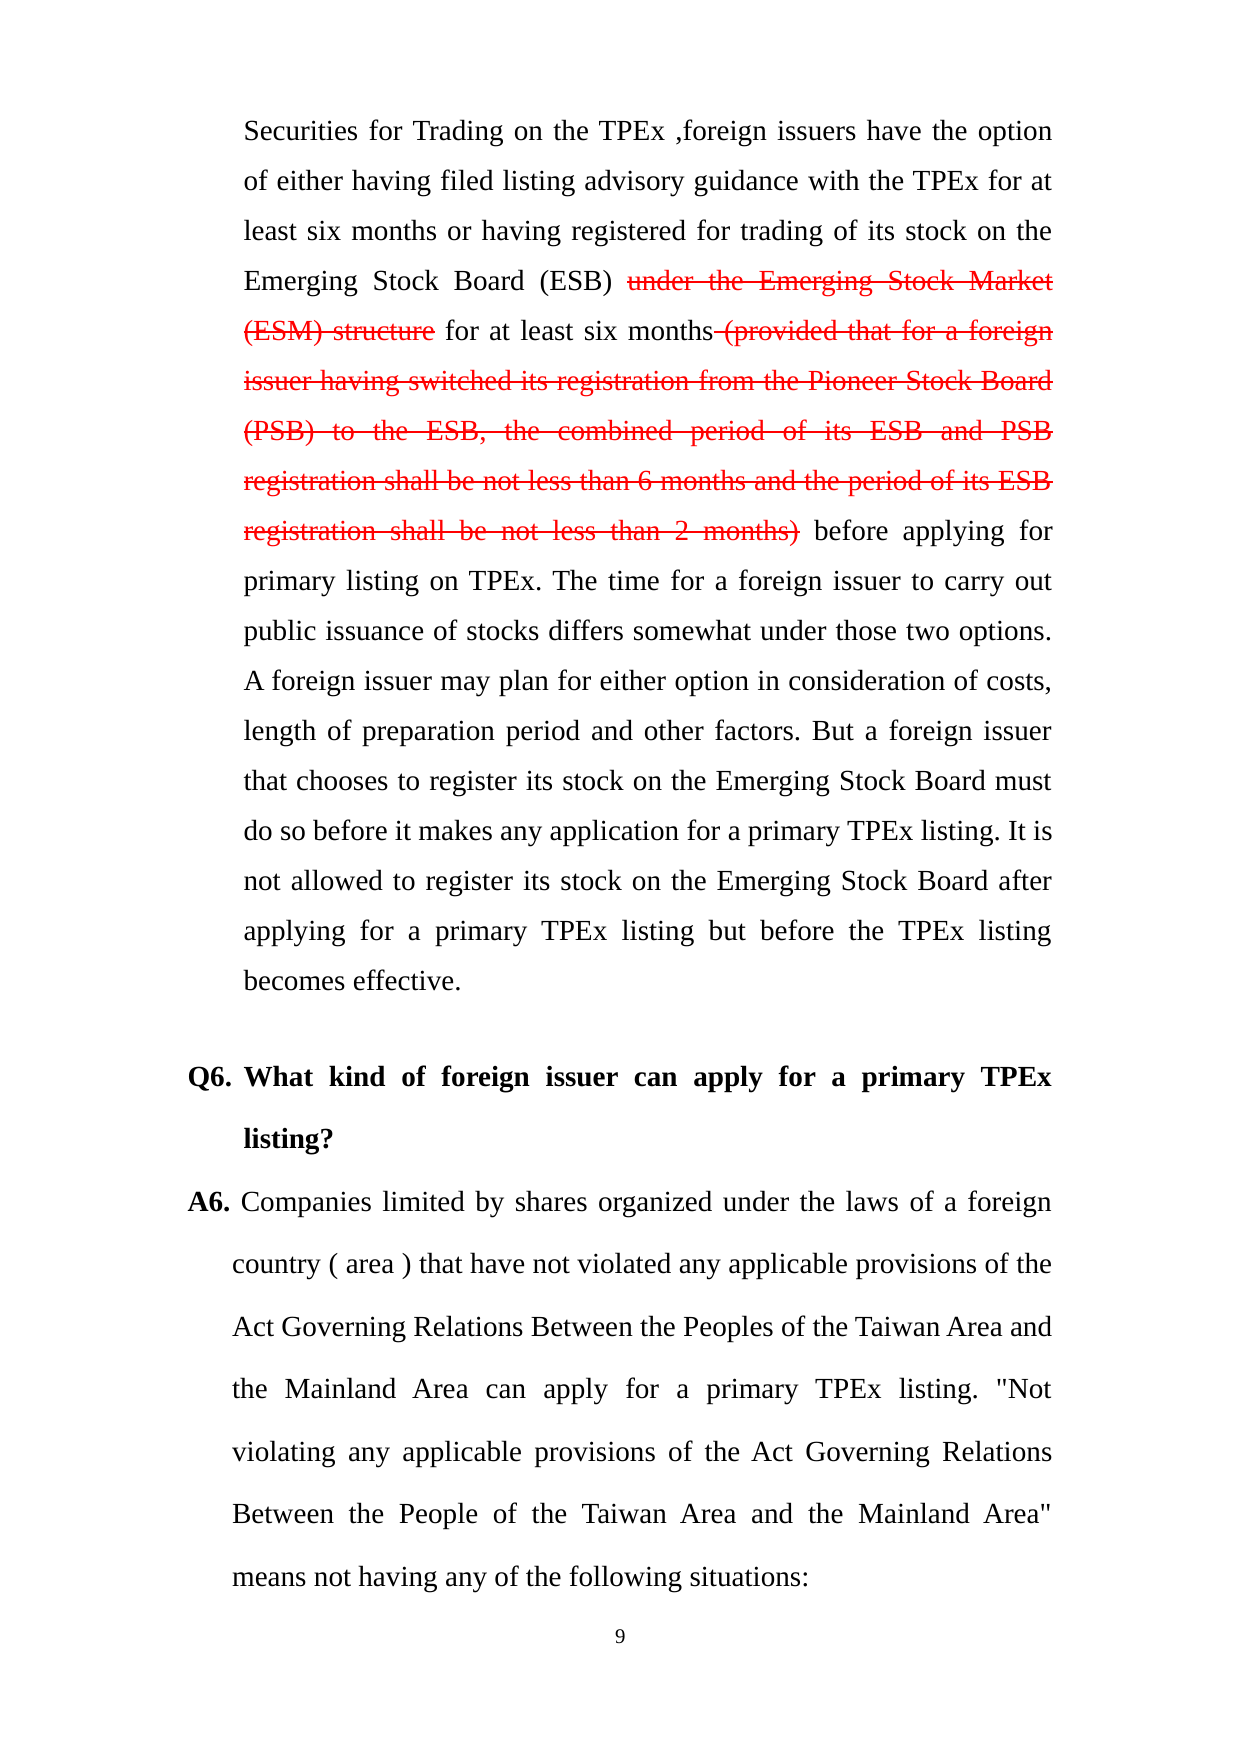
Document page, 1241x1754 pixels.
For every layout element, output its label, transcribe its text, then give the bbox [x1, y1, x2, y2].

text A6. Companies limited by shares organized under the laws of a foreign country ( area ) that have not violated any applicable provisions of the Act Governing Relations Between the Peoples of the Taiwan Area and the Mainland Area can apply for a primary TPEx listing. "Not violating any applicable provisions of the Act Governing Relations Between the People of the Taiwan Area and the Mainland Area" means not having any of the following situations: [187, 1159, 1053, 1596]
text Q6. What kind of foreign issuer can apply for a primary TPEx listing? [187, 1034, 1053, 1159]
text Securities for Trading on the TPEx ,foreign issuers have the option of either having filed listing advisory guidance with the TPEx for at least six months or having registered for trading of its stock on the Emerging Stock Board (ESB) under the Emerging Stock Market (ESM) structure for at least six months (provided that for a foreign issuer having switched its registration from the Pioneer Stock Board (PSB) to the ESB, the combined period of its ESB and PSB registration shall be not less than 6 months and the period of its ESB registration shall be not less than 2 months) before applying for primary listing on TPEx. The time for a foreign issuer to carry out public issuance of stocks differs somewhat under those two options. A foreign issuer may plan for either option in consideration of costs, length of preparation period and other factors. But a foreign issuer that chooses to register its stock on the Emerging Stock Board must do so before it makes any application for a primary TPEx listing. It is not allowed to register its stock on the Emerging Stock Board after applying for a primary TPEx listing but before the TPEx listing becomes effective. [187, 100, 1053, 1000]
